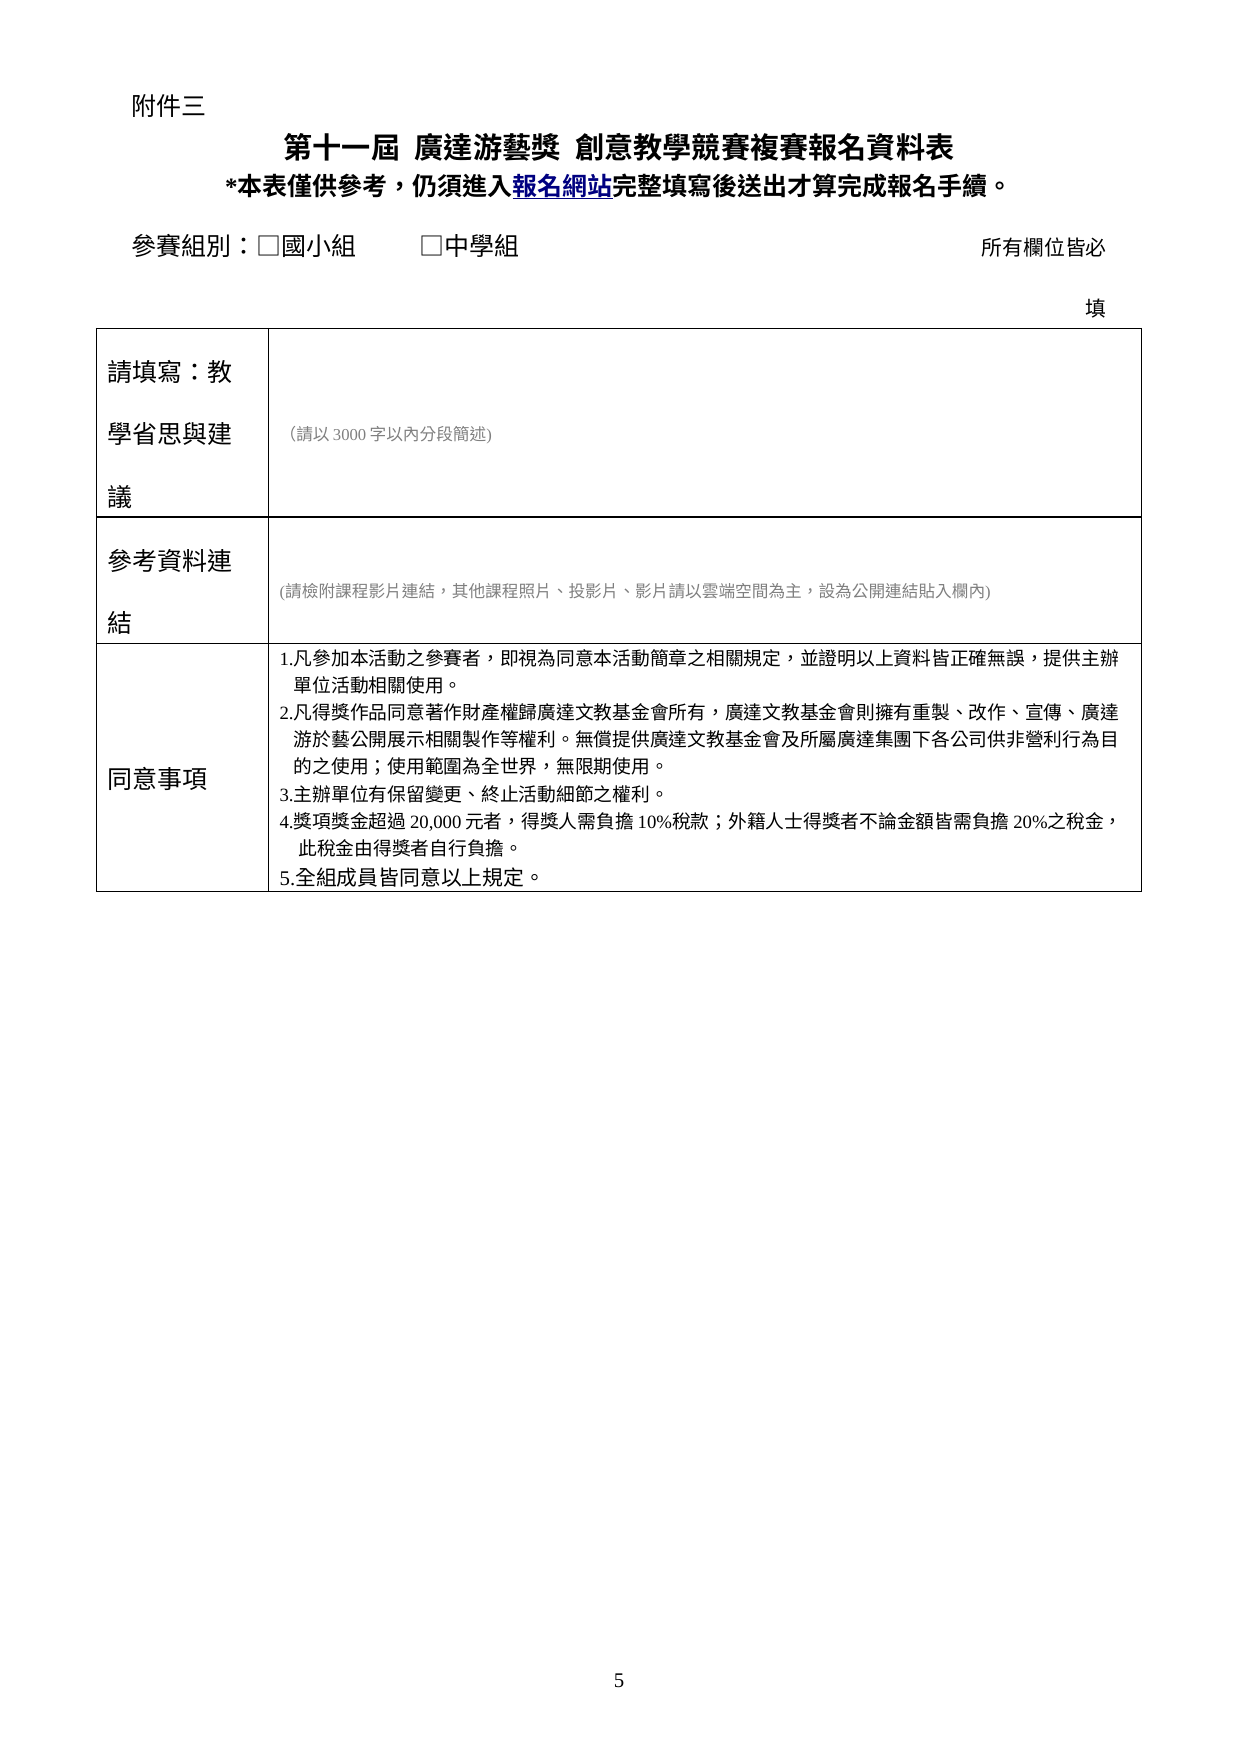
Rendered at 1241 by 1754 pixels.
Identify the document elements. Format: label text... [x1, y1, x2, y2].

text *本表僅供參考，仍須進入報名網站完整填寫後送出才算完成報名手續。 [131, 167, 1106, 203]
table_header 請填寫：教學省思與建議 [97, 329, 268, 516]
text 參賽組別：□國小組 □中學組 所有欄位皆必填 [131, 203, 1106, 328]
table_header （請以3000字以內分段簡述) [269, 329, 1141, 516]
table_cell 參考資料連結 [97, 518, 268, 642]
text 第十一屆 廣達游藝獎 創意教學競賽複賽報名資料表 [131, 124, 1106, 167]
table_cell 1.凡參加本活動之參賽者，即視為同意本活動簡章之相關規定，並證明以上資料皆正確無誤，提供主辦單位活動相關使用。 2.凡得獎作品同意著作財產權歸廣達文教基金會所有，廣達文教基金會則擁有重製、改作、宣傳、廣達游於藝公開展示相關製作等權利。無償提供廣達文教基金會及所屬廣達集團下各公司供非營利行為目的之使用；使用範圍為全世界，無限期使用。 3.主辦單位有保留變更、終止活動細節之權利。 4.獎項獎金超過20,000元者，得獎人需負擔10%稅款；外籍人士得獎者不論金額皆需負擔20%之稅金，此稅金由得獎者自行負擔。 5.全組成員皆同意以上規定。 [269, 644, 1141, 891]
table_cell 同意事項 [97, 644, 268, 891]
text 附件三 [131, 82, 1106, 124]
table_cell (請檢附課程影片連結，其他課程照片、投影片、影片請以雲端空間為主，設為公開連結貼入欄內) [269, 518, 1141, 642]
